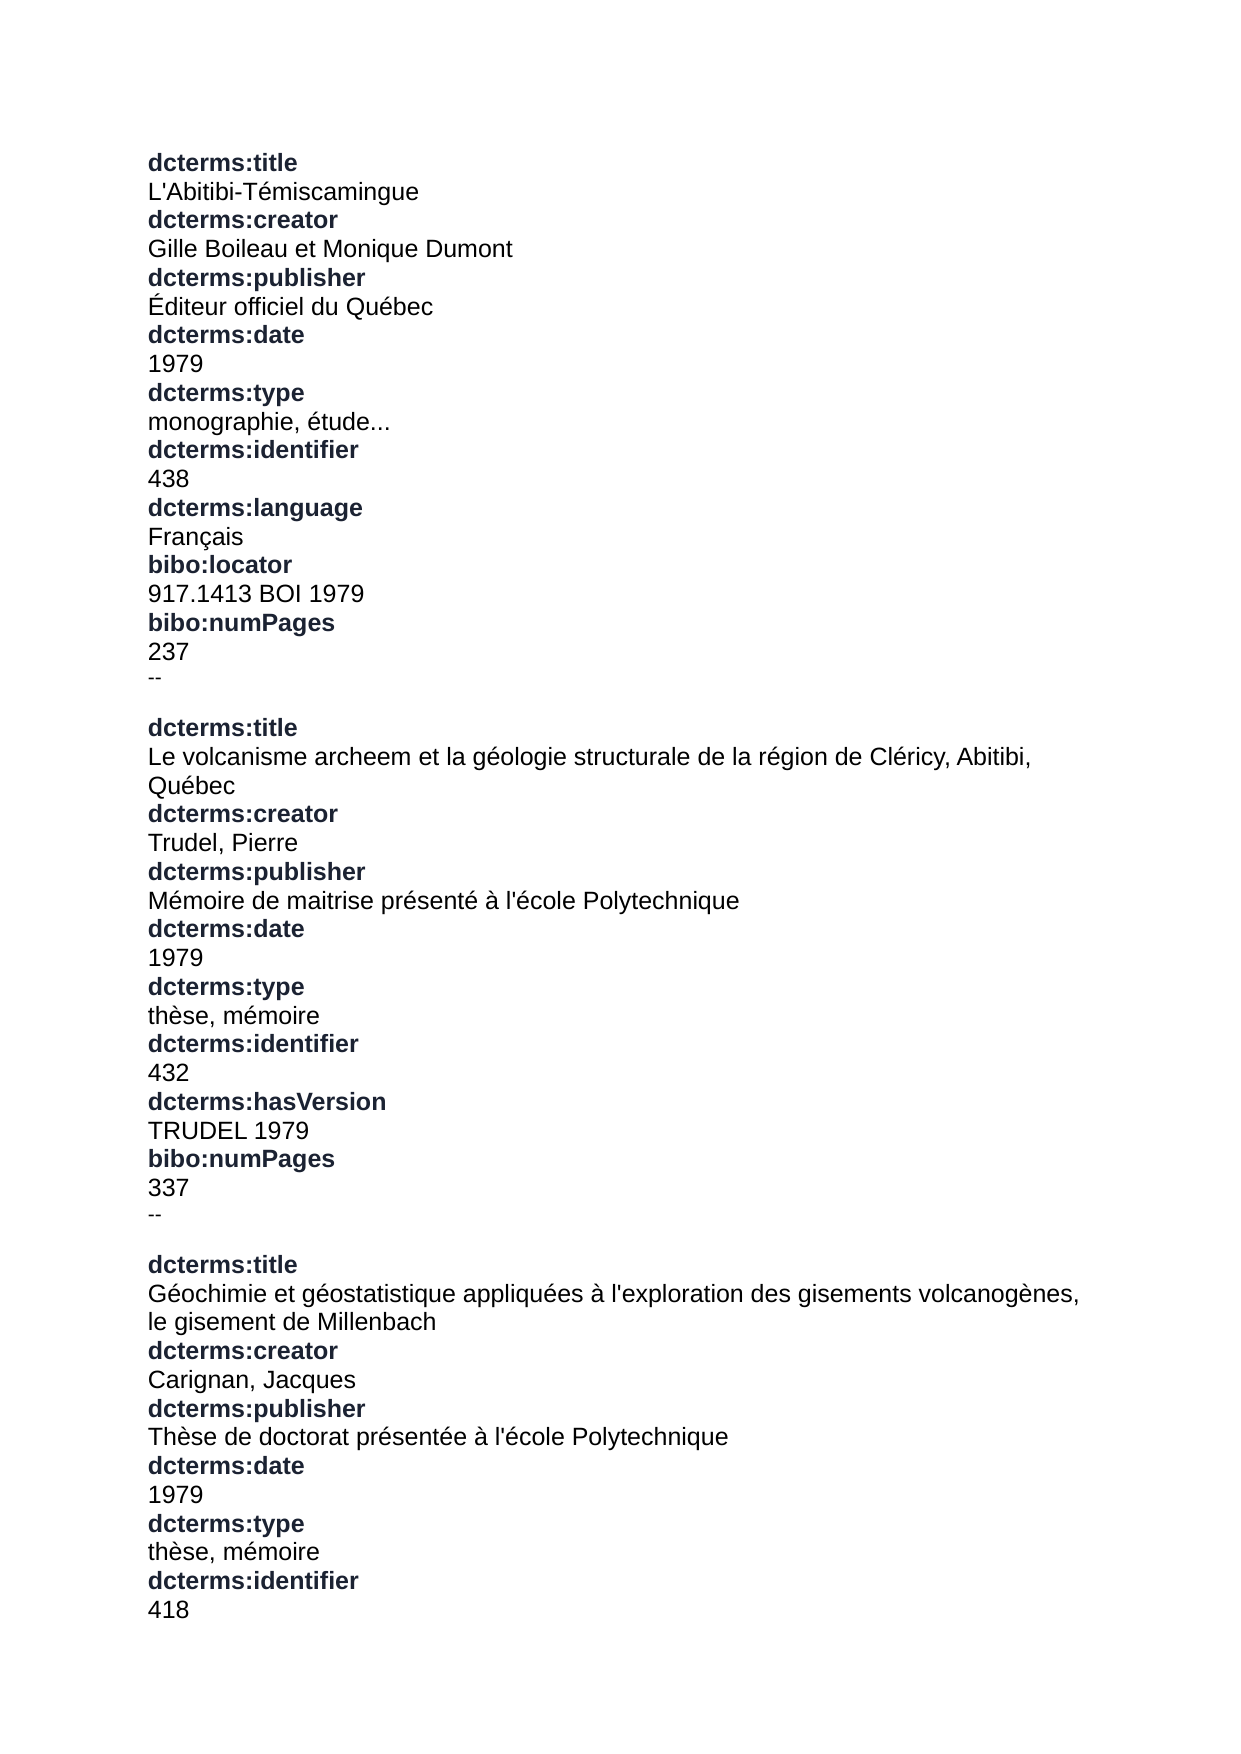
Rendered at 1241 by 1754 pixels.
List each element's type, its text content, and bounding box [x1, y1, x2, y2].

text dcterms:type [148, 378, 1092, 406]
text dcterms:creator [148, 205, 1092, 234]
text -- [148, 1202, 1092, 1226]
text Thèse de doctorat présentée à l'école Polytechnique [148, 1422, 1092, 1451]
text dcterms:title [148, 1250, 1092, 1278]
text thèse, mémoire [148, 1001, 1092, 1029]
text Carignan, Jacques [148, 1365, 1092, 1393]
text dcterms:hasVersion [148, 1087, 1092, 1116]
text monographie, étude... [148, 406, 1092, 435]
text 418 [148, 1595, 1092, 1623]
text Mémoire de maitrise présenté à l'école Polytechnique [148, 886, 1092, 914]
text thèse, mémoire [148, 1537, 1092, 1566]
text dcterms:publisher [148, 857, 1092, 886]
text dcterms:language [148, 493, 1092, 521]
text L'Abitibi-Témiscamingue [148, 176, 1092, 205]
text -- [148, 665, 1092, 689]
text Géochimie et géostatistique appliquées à l'exploration des gisements volcanogènes, le gisement de Millenbach [148, 1278, 1092, 1336]
text Français [148, 521, 1092, 550]
text TRUDEL 1979 [148, 1116, 1092, 1144]
text dcterms:title [148, 148, 1092, 176]
text dcterms:publisher [148, 1393, 1092, 1422]
text Le volcanisme archeem et la géologie structurale de la région de Cléricy, Abitibi, Québec [148, 742, 1092, 799]
text bibo:locator [148, 550, 1092, 579]
text bibo:numPages [148, 608, 1092, 636]
text dcterms:date [148, 914, 1092, 943]
text dcterms:date [148, 1451, 1092, 1480]
text Éditeur officiel du Québec [148, 291, 1092, 320]
text 432 [148, 1058, 1092, 1087]
text 1979 [148, 943, 1092, 972]
text 1979 [148, 349, 1092, 378]
text 1979 [148, 1480, 1092, 1508]
text Trudel, Pierre [148, 828, 1092, 857]
text dcterms:identifier [148, 1029, 1092, 1058]
text dcterms:identifier [148, 1566, 1092, 1595]
text 337 [148, 1173, 1092, 1202]
text Gille Boileau et Monique Dumont [148, 234, 1092, 263]
text dcterms:identifier [148, 435, 1092, 464]
text dcterms:type [148, 972, 1092, 1001]
text dcterms:creator [148, 799, 1092, 828]
text dcterms:type [148, 1508, 1092, 1537]
text dcterms:publisher [148, 263, 1092, 291]
text bibo:numPages [148, 1144, 1092, 1173]
text 917.1413 BOI 1979 [148, 579, 1092, 608]
text dcterms:date [148, 320, 1092, 349]
text 237 [148, 636, 1092, 665]
text dcterms:title [148, 713, 1092, 742]
text 438 [148, 464, 1092, 493]
text dcterms:creator [148, 1336, 1092, 1365]
